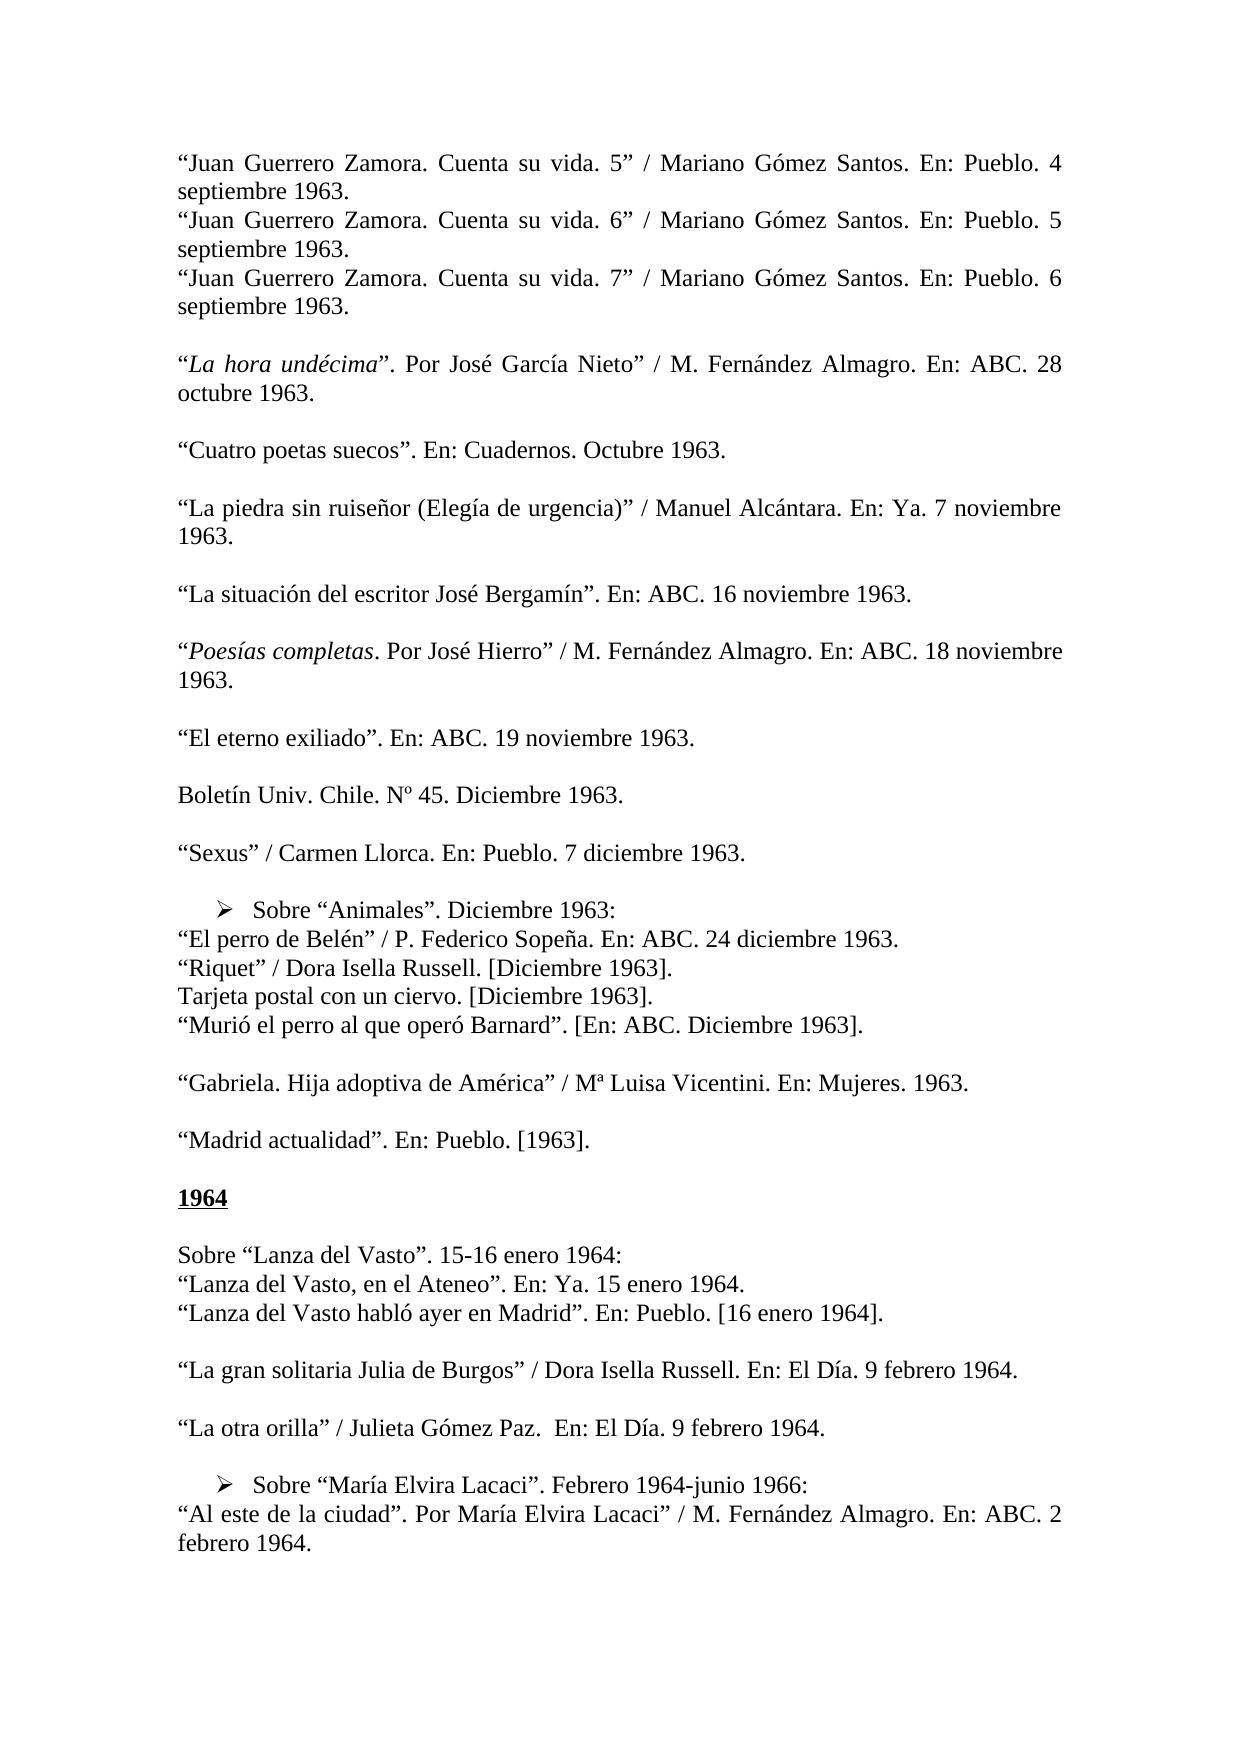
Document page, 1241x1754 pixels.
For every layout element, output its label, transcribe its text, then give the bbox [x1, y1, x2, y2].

text “Juan Guerrero Zamora. Cuenta su vida. 6” / Mariano Gómez Santos. En: Pueblo. 5 septiembre 1963. [177, 205, 1063, 263]
text Boletín Univ. Chile. Nº 45. Diciembre 1963. [177, 780, 1063, 809]
text “La piedra sin ruiseñor (Elegía de urgencia)” / Manuel Alcántara. En: Ya. 7 noviembre 1963. [177, 493, 1063, 550]
list Sobre “Animales”. Diciembre 1963: [215, 895, 1063, 924]
text “Sexus” / Carmen Llorca. En: Pueblo. 7 diciembre 1963. [177, 838, 1063, 866]
text “La situación del escritor José Bergamín”. En: ABC. 16 noviembre 1963. [177, 579, 1063, 608]
text “Poesías completas. Por José Hierro” / M. Fernández Almagro. En: ABC. 18 noviembre 1963. [177, 636, 1063, 694]
text “Murió el perro al que operó Barnard”. [En: ABC. Diciembre 1963]. [177, 1010, 1063, 1039]
text “El perro de Belén” / P. Federico Sopeña. En: ABC. 24 diciembre 1963. [177, 924, 1063, 953]
text “Gabriela. Hija adoptiva de América” / Mª Luisa Vicentini. En: Mujeres. 1963. [177, 1068, 1063, 1096]
text “Lanza del Vasto, en el Ateneo”. En: Ya. 15 enero 1964. [177, 1269, 1063, 1298]
text “La otra orilla” / Julieta Gómez Paz. En: El Día. 9 febrero 1964. [177, 1413, 1063, 1441]
list Sobre “María Elvira Lacaci”. Febrero 1964-junio 1966: [215, 1470, 1063, 1499]
text “Riquet” / Dora Isella Russell. [Diciembre 1963]. [177, 953, 1063, 981]
text Sobre “Lanza del Vasto”. 15-16 enero 1964: [177, 1240, 1063, 1269]
text “Al este de la ciudad”. Por María Elvira Lacaci” / M. Fernández Almagro. En: ABC. 2 febrero 1964. [177, 1499, 1063, 1556]
text “Lanza del Vasto habló ayer en Madrid”. En: Pueblo. [16 enero 1964]. [177, 1298, 1063, 1326]
text 1964 [177, 1183, 1063, 1211]
text “Madrid actualidad”. En: Pueblo. [1963]. [177, 1125, 1063, 1154]
text “Cuatro poetas suecos”. En: Cuadernos. Octubre 1963. [177, 435, 1063, 464]
text Tarjeta postal con un ciervo. [Diciembre 1963]. [177, 981, 1063, 1010]
text “La hora undécima”. Por José García Nieto” / M. Fernández Almagro. En: ABC. 28 octubre 1963. [177, 349, 1063, 406]
text “Juan Guerrero Zamora. Cuenta su vida. 5” / Mariano Gómez Santos. En: Pueblo. 4 septiembre 1963. [177, 148, 1063, 205]
text “La gran solitaria Julia de Burgos” / Dora Isella Russell. En: El Día. 9 febrero 1964. [177, 1355, 1063, 1384]
text “El eterno exiliado”. En: ABC. 19 noviembre 1963. [177, 723, 1063, 751]
text “Juan Guerrero Zamora. Cuenta su vida. 7” / Mariano Gómez Santos. En: Pueblo. 6 septiembre 1963. [177, 263, 1063, 320]
